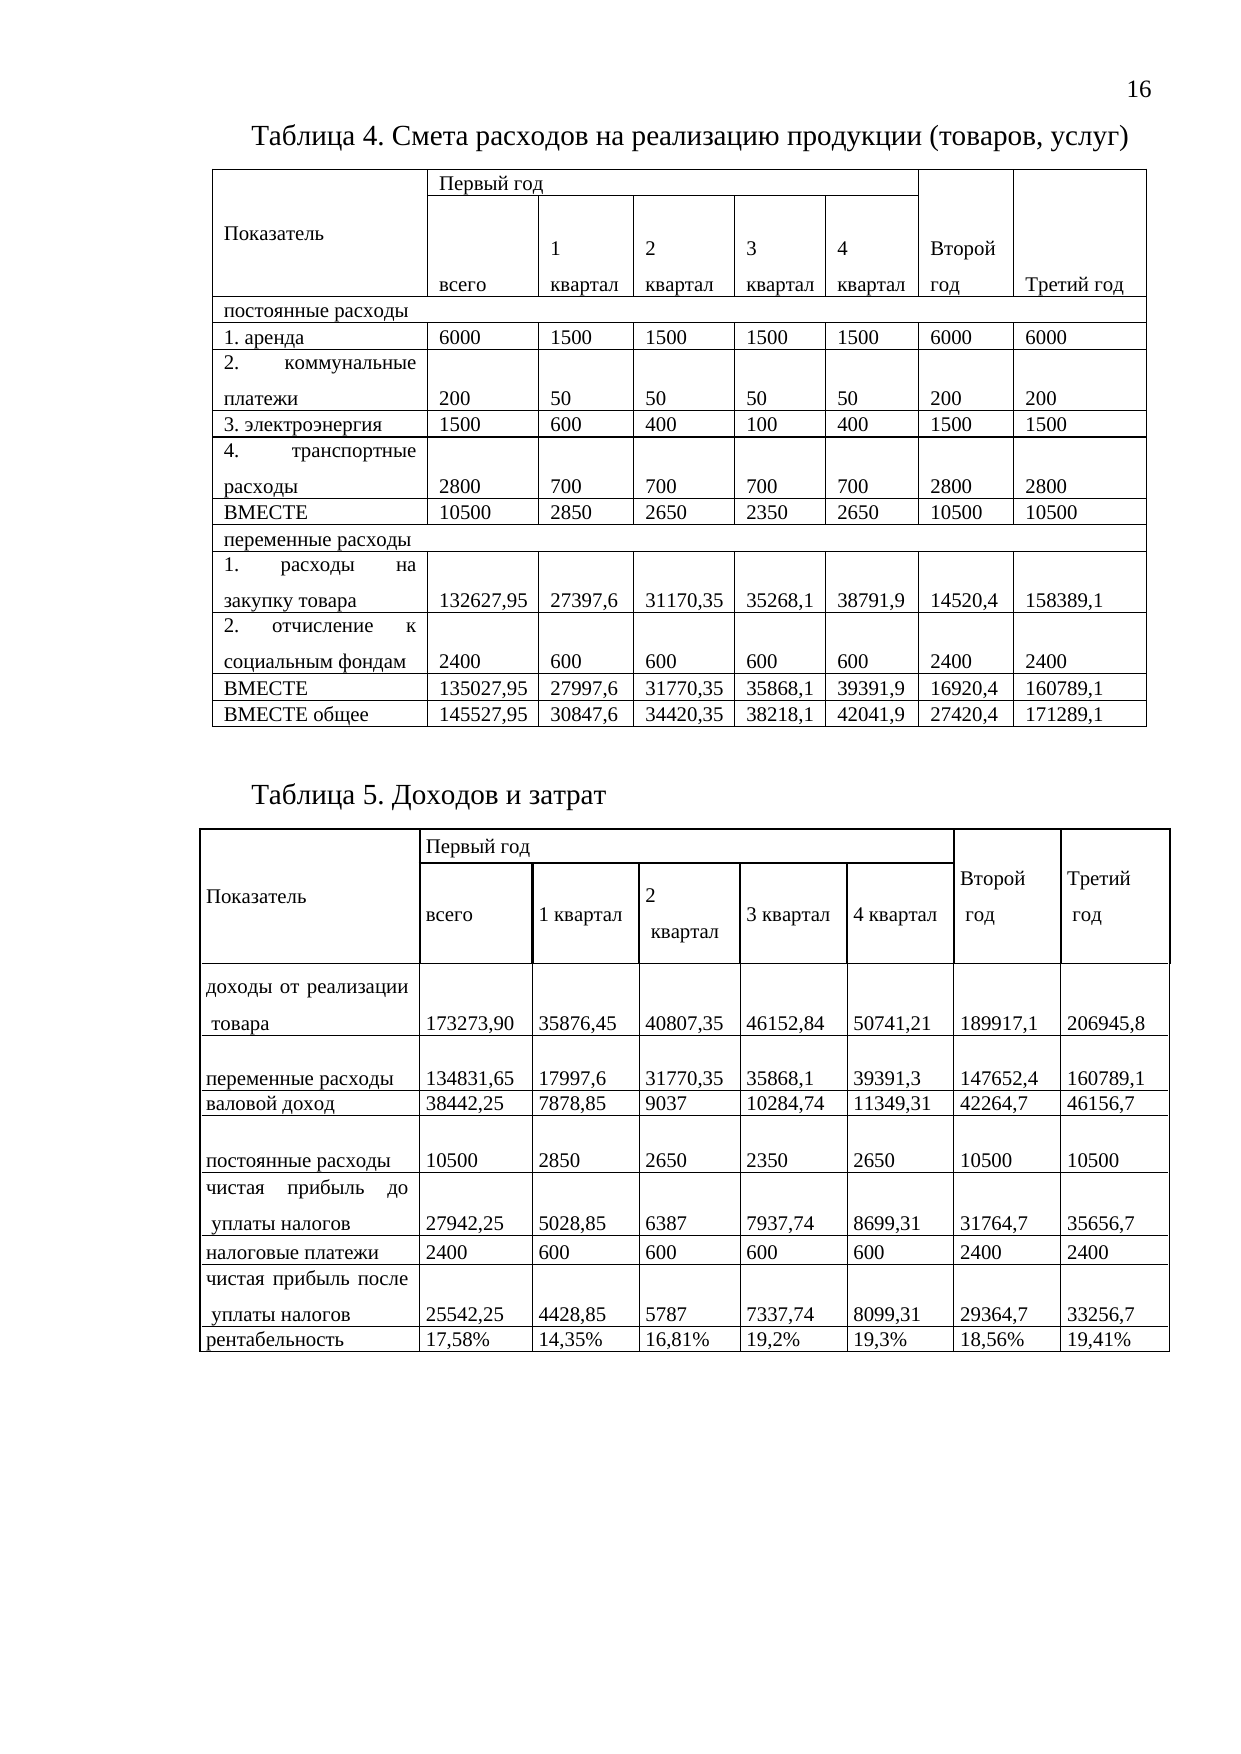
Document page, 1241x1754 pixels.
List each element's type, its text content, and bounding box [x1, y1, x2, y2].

table_cell 31770,35 [634, 674, 734, 699]
table_cell 600 [539, 411, 633, 436]
text Таблица 4. Смета расходов на реализацию продукции (товаров, услуг) [177, 118, 1152, 152]
table_cell ВМЕСТЕ [213, 674, 427, 699]
table_cell 11349,31 [848, 1091, 953, 1115]
table_cell 2800 [428, 438, 538, 498]
table_cell 2400 [1014, 613, 1146, 673]
table_cell 7337,74 [741, 1265, 847, 1326]
table_cell 16920,4 [919, 674, 1013, 699]
table_cell постоянные расходы [201, 1116, 419, 1172]
table_cell 27420,4 [919, 701, 1013, 726]
table_cell 6387 [640, 1173, 740, 1235]
table_cell 19,2% [741, 1327, 847, 1351]
table_cell 600 [741, 1236, 847, 1264]
table_cell 38218,1 [735, 701, 825, 726]
table_cell 14520,4 [919, 552, 1013, 612]
table_cell 100 [735, 411, 825, 436]
table_cell 700 [735, 438, 825, 498]
table_cell 38791,9 [826, 552, 918, 612]
table_cell 4 квартал [848, 864, 953, 963]
table_cell 206945,8 [1061, 963, 1169, 1034]
table_cell 39391,3 [848, 1036, 953, 1090]
table_cell 8699,31 [848, 1173, 953, 1235]
table_cell 2400 [919, 613, 1013, 673]
table_cell 2650 [826, 499, 918, 524]
table_cell 27942,25 [420, 1173, 532, 1235]
table_cell 145527,95 [428, 701, 538, 726]
table_cell 171289,1 [1014, 701, 1146, 726]
table_cell 160789,1 [1014, 674, 1146, 699]
table_cell 14,35% [533, 1327, 639, 1351]
table_cell 1. аренда [213, 323, 427, 349]
table_header Первый год [421, 830, 953, 862]
table_cell 19,41% [1061, 1326, 1169, 1351]
table_cell 2850 [533, 1116, 639, 1172]
table_cell 10500 [1061, 1115, 1169, 1172]
table_cell 2650 [848, 1116, 953, 1172]
table_cell 600 [826, 613, 918, 673]
table_cell 34420,35 [634, 701, 734, 726]
table_cell 158389,1 [1014, 552, 1146, 612]
table_cell 30847,6 [539, 701, 633, 726]
table_cell 6000 [919, 323, 1013, 349]
table_cell 31764,7 [954, 1173, 1060, 1235]
table_cell 600 [640, 1236, 740, 1264]
table_cell 35868,1 [735, 674, 825, 699]
table_cell 10500 [954, 1116, 1060, 1172]
table_cell 35868,1 [741, 1036, 847, 1090]
table_cell 50 [735, 350, 825, 410]
table_cell 50 [634, 350, 734, 410]
table_cell 1500 [735, 323, 825, 349]
table_cell 10500 [420, 1116, 532, 1172]
table_cell 700 [539, 438, 633, 498]
text Таблица 5. Доходов и затрат [177, 777, 1152, 811]
table_cell 4 квартал [826, 196, 918, 296]
table_cell 2800 [1014, 438, 1146, 498]
table_header Второй год [955, 830, 1060, 963]
table_cell 160789,1 [1061, 1035, 1169, 1090]
table_cell 2800 [919, 438, 1013, 498]
table_cell 50 [826, 350, 918, 410]
table_cell 42041,9 [826, 701, 918, 726]
table_cell 3. электроэнергия [213, 411, 427, 436]
table_cell чистая прибыль после уплаты налогов [201, 1265, 419, 1326]
table_cell 42264,7 [954, 1091, 1060, 1115]
table_cell 17,58% [420, 1327, 532, 1351]
table_cell 700 [634, 438, 734, 498]
table_cell 31770,35 [640, 1036, 740, 1090]
table_cell 50741,21 [848, 964, 953, 1034]
table_cell 2. отчисление к|до| социальным фондам [213, 613, 427, 673]
table_cell 31170,35 [634, 552, 734, 612]
table_cell 1500 [826, 323, 918, 349]
table_cell 2850 [539, 499, 633, 524]
table_header Третий год [1014, 170, 1146, 296]
table_cell 10500 [919, 499, 1013, 524]
table_cell переменные|изменяемые| расходы [213, 525, 1146, 551]
table_cell постоянные расходы [213, 297, 1146, 322]
table_cell 4428,85 [533, 1265, 639, 1326]
table_cell 35656,7 [1061, 1172, 1169, 1235]
table_cell 27397,6 [539, 552, 633, 612]
table_cell 200 [428, 350, 538, 410]
table_cell 25542,25 [420, 1265, 532, 1326]
table_cell налоговые платежи [201, 1236, 419, 1264]
table_cell 17997,6 [533, 1036, 639, 1090]
table_cell 132627,95 [428, 552, 538, 612]
table_cell 600 [735, 613, 825, 673]
table_cell 50 [539, 350, 633, 410]
table_cell 7937,74 [741, 1173, 847, 1235]
table_cell 700 [826, 438, 918, 498]
table_cell 10500 [428, 499, 538, 524]
table_cell чистая прибыль до уплаты налогов [201, 1173, 419, 1235]
table_cell 4. транспортные расходы [213, 438, 427, 498]
table_cell 2650 [634, 499, 734, 524]
table_cell 147652,4 [954, 1036, 1060, 1090]
table_cell рентабельность [201, 1327, 419, 1351]
table_cell 1. расходы на закупку товара [213, 552, 427, 612]
table_cell 33256,7 [1061, 1264, 1169, 1326]
table_cell 19,3% [848, 1327, 953, 1351]
table_cell 10284,74 [741, 1091, 847, 1115]
table_cell 35268,1 [735, 552, 825, 612]
table_cell переменные|изменяемые| расходы [201, 1036, 419, 1090]
table_cell 134831,65 [420, 1036, 532, 1090]
table_cell 1500 [539, 323, 633, 349]
table_cell 1500 [919, 411, 1013, 436]
table_cell 189917,1 [954, 964, 1060, 1034]
table_cell 40807,35 [640, 964, 740, 1034]
table_cell 46156,7 [1061, 1090, 1169, 1115]
table_cell 39391,9 [826, 674, 918, 699]
table_header Первый год [428, 170, 918, 195]
table_cell 27997,6 [539, 674, 633, 699]
table_cell 1500 [634, 323, 734, 349]
table_cell 35876,45 [533, 964, 639, 1034]
table_cell всего [421, 864, 531, 963]
table_cell 600 [539, 613, 633, 673]
table_cell 8099,31 [848, 1265, 953, 1326]
table_cell 38442,25 [420, 1091, 532, 1115]
table_cell ВМЕСТЕ общее [213, 701, 427, 726]
table_cell 600 [634, 613, 734, 673]
table_cell 600 [848, 1236, 953, 1264]
table_cell 1 квартал [539, 196, 633, 296]
table_cell валовой доход [201, 1091, 419, 1115]
table_cell 2650 [640, 1116, 740, 1172]
table_cell 2 квартал [640, 864, 739, 963]
table_cell 2350 [735, 499, 825, 524]
table_cell 600 [533, 1236, 639, 1264]
table_cell 2 квартал [634, 196, 734, 296]
table_cell 1500 [1014, 411, 1146, 436]
table_cell 7878,85 [533, 1091, 639, 1115]
table_cell 173273,90 [420, 964, 532, 1034]
table_header Второй год [919, 170, 1013, 296]
table_cell 400 [826, 411, 918, 436]
table_header Показатель [213, 170, 427, 296]
table_cell 3 квартал [735, 196, 825, 296]
table_cell 200 [1014, 350, 1146, 410]
table_cell ВМЕСТЕ [213, 499, 427, 524]
table_header Третий год [1062, 830, 1169, 963]
table_cell 6000 [428, 323, 538, 349]
table_cell 135027,95 [428, 674, 538, 699]
table_cell 2400 [1061, 1235, 1169, 1264]
table_cell 400 [634, 411, 734, 436]
table_cell доходы от реализации товара [201, 964, 419, 1034]
table_cell 46152,84 [741, 964, 847, 1034]
table_cell 2. коммунальные платежи [213, 350, 427, 410]
table_cell 1500 [428, 411, 538, 436]
table_cell 200 [919, 350, 1013, 410]
table_cell 29364,7 [954, 1265, 1060, 1326]
table_cell 2350 [741, 1116, 847, 1172]
table_cell 1 квартал [534, 864, 638, 963]
table_cell 9037 [640, 1091, 740, 1115]
table_cell 2400 [428, 613, 538, 673]
table_cell 18,56% [954, 1327, 1060, 1351]
table_cell 10500 [1014, 499, 1146, 524]
table_cell 3 квартал [741, 864, 846, 963]
table_cell 16,81% [640, 1327, 740, 1351]
table_cell 5787 [640, 1265, 740, 1326]
table_cell 5028,85 [533, 1173, 639, 1235]
table_cell всего [428, 196, 538, 296]
table_header Показатель [201, 830, 419, 963]
table_cell 2400 [420, 1236, 532, 1264]
table_cell 2400 [954, 1236, 1060, 1264]
table_cell 6000 [1014, 323, 1146, 349]
